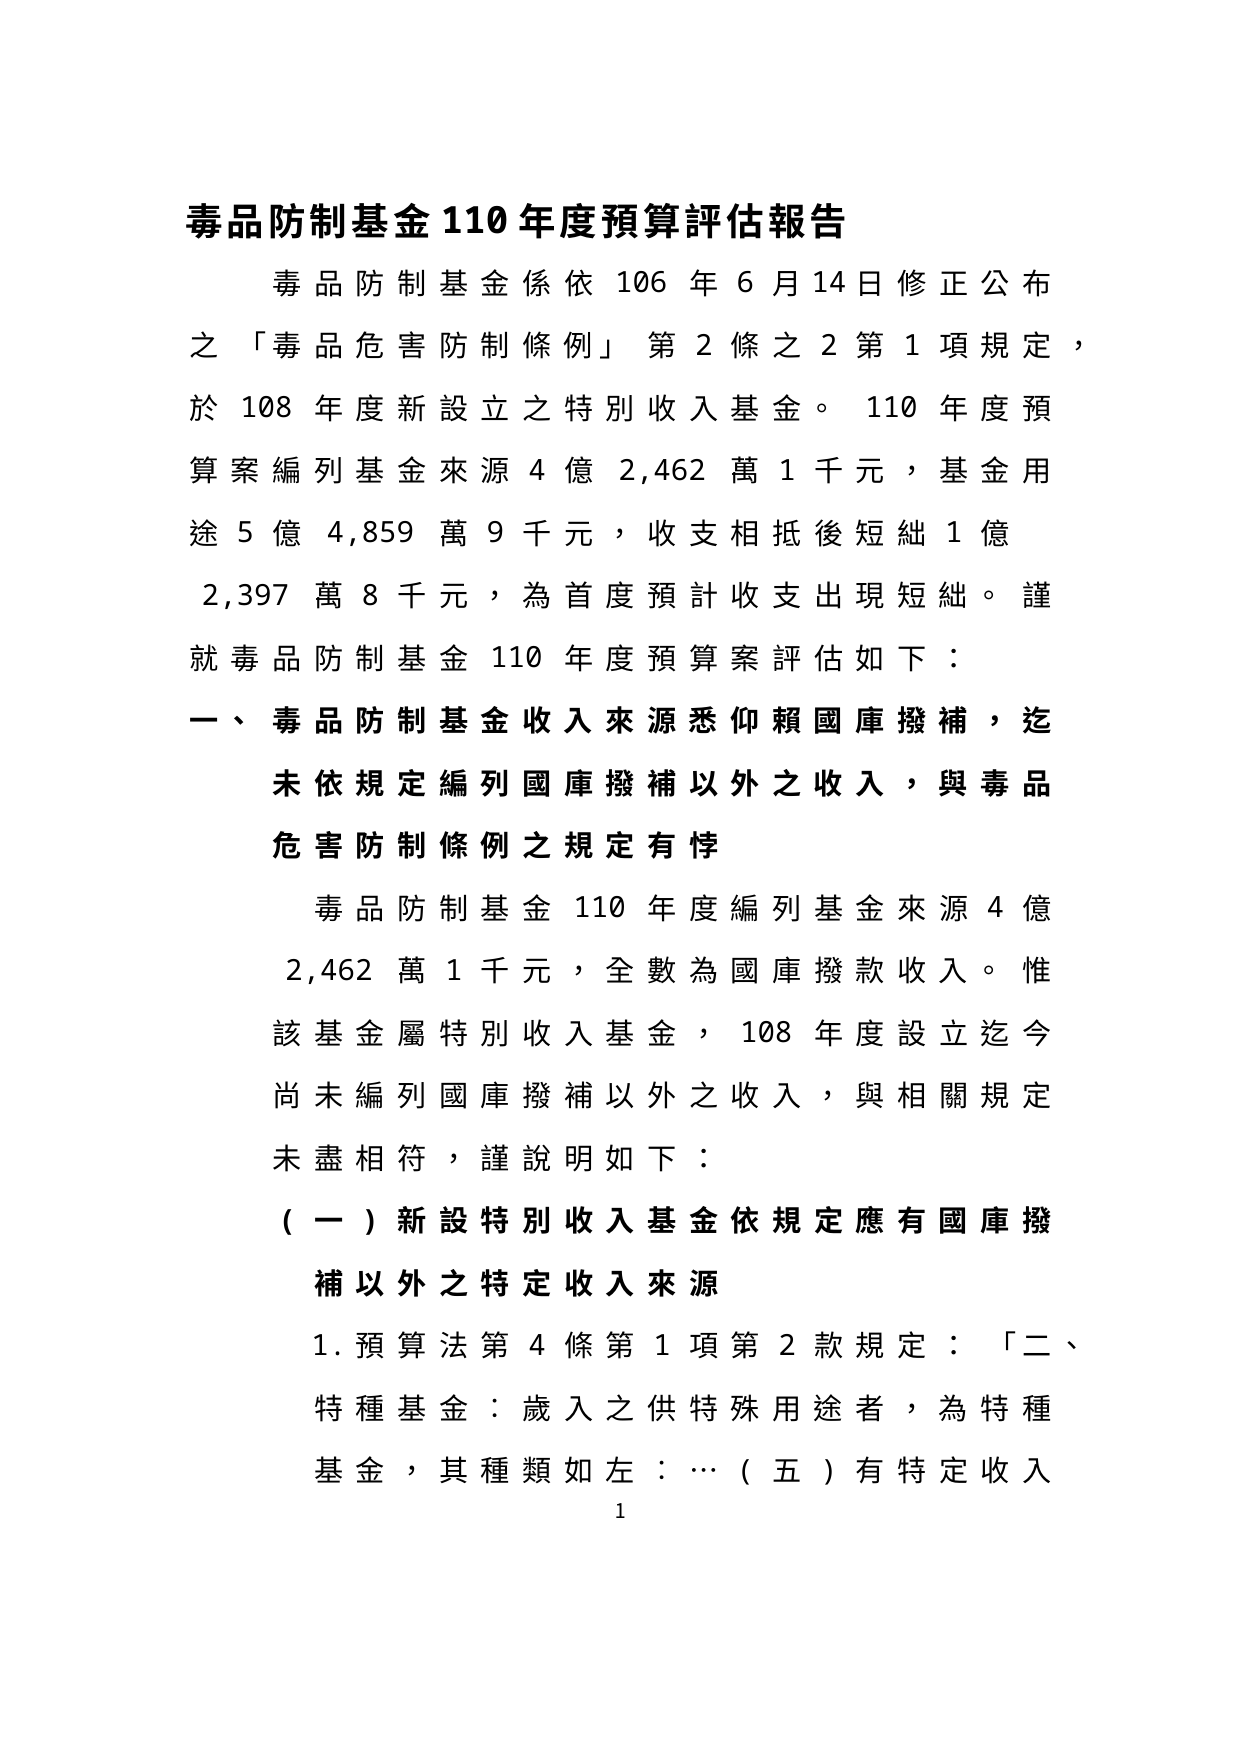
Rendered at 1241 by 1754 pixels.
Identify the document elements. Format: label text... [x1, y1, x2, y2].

text 毒品防制基金110年度預算評估報告 [183, 177, 1058, 240]
text 1.預算法第4條第1項第2款規定：「二、特種基金︰歲入之供特殊用途者，為特種基金，其種類如左︰…(五)有特定收入來源而供特殊用途者，為特別收入基金。…。」 [271, 1302, 1058, 1490]
text 一、毒品防制基金收入來源悉仰賴國庫撥補，迄未依規定編列國庫撥補以外之收入，與毒品危害防制條例之規定有悖 [183, 677, 1058, 865]
text (一)新設特別收入基金依規定應有國庫撥補以外之特定收入來源 [242, 1177, 1058, 1302]
text 毒品防制基金係依106年6月14日修正公布之「毒品危害防制條例」第2條之2第1項規定，於108年度新設立之特別收入基金。110年度預算案編列基金來源4億2,462萬1千元，基金用途5億4,859萬9千元，收支相抵後短絀1億2,397萬8千元，為首度預計收支出現短絀。謹就毒品防制基金110年度預算案評估如下： [183, 240, 1058, 677]
text 毒品防制基金110年度編列基金來源4億2,462萬1千元，全數為國庫撥款收入。惟該基金屬特別收入基金，108年度設立迄今尚未編列國庫撥補以外之收入，與相關規定未盡相符，謹說明如下： [242, 865, 1058, 1177]
